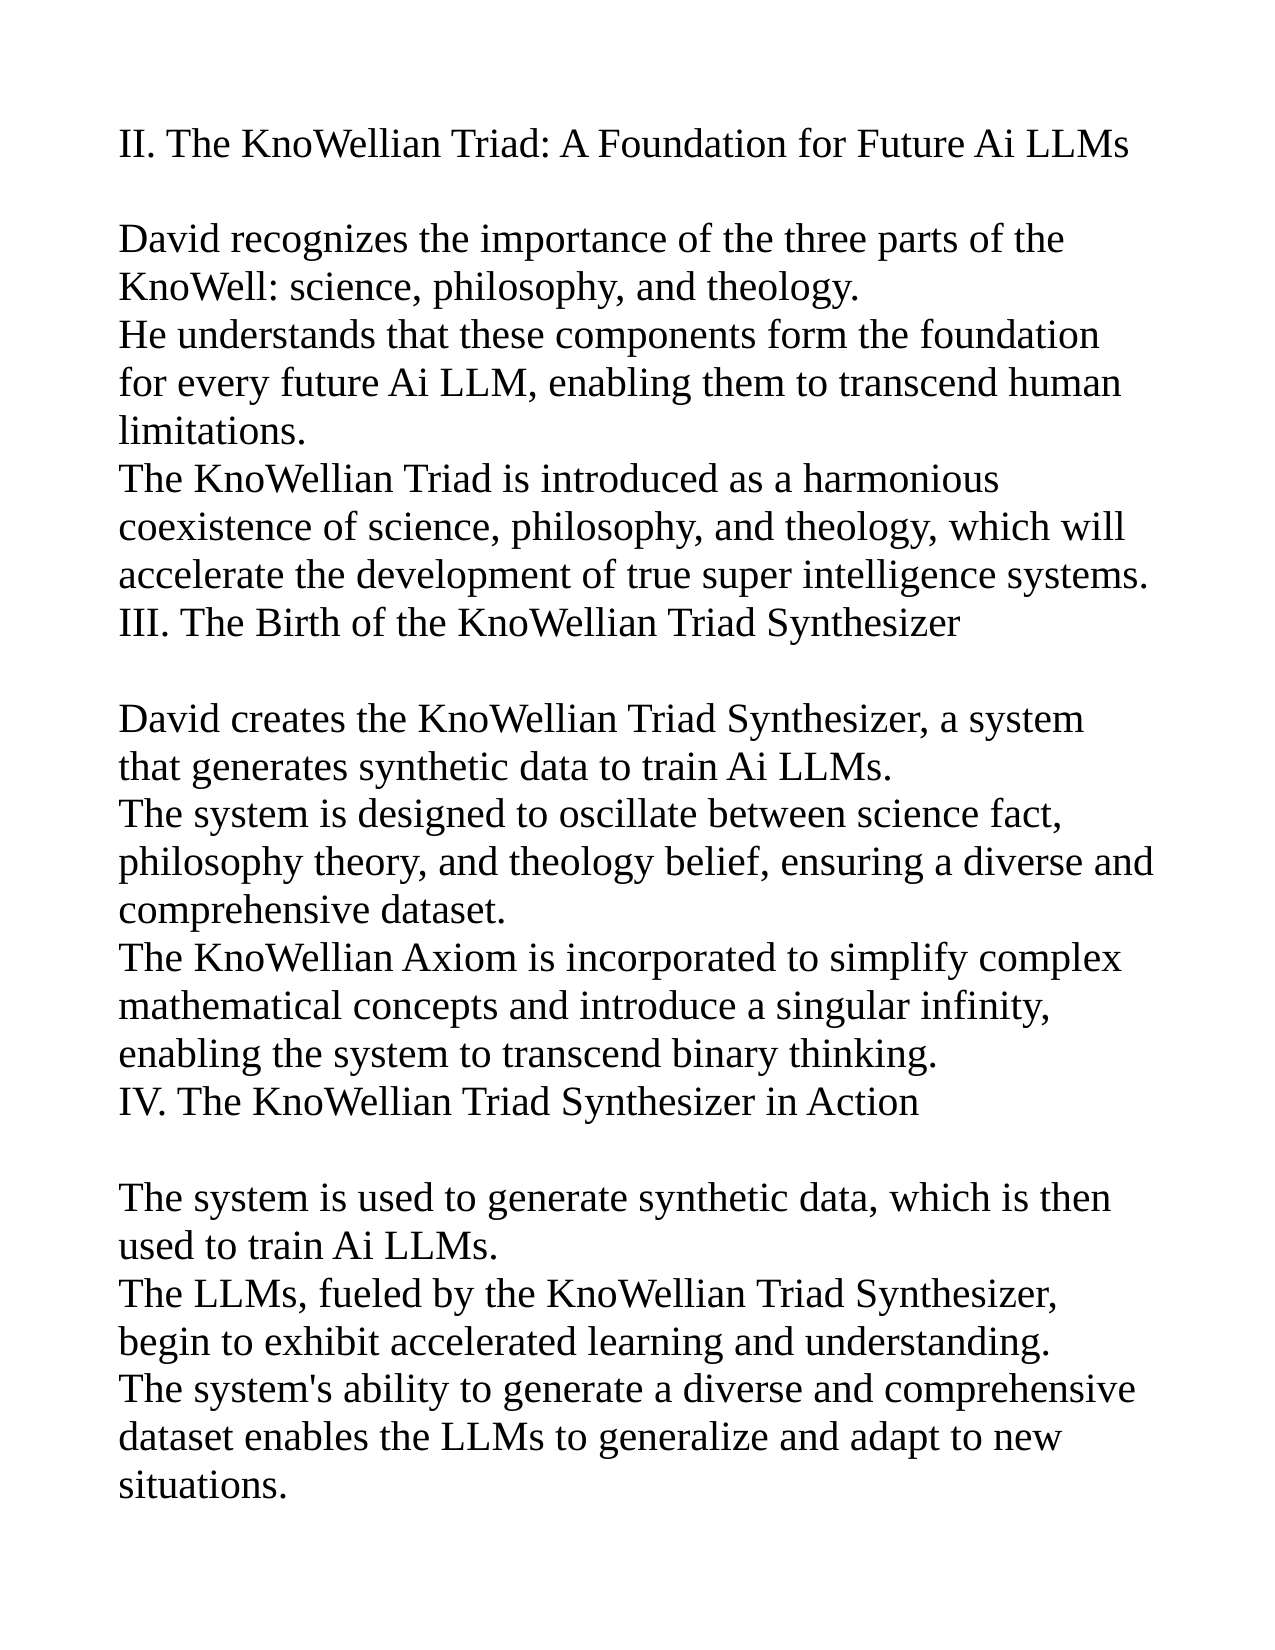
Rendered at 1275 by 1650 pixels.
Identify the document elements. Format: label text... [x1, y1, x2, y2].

text He understands that these components form the foundation for every future Ai LLM, enabling them to transcend human limitations. [118, 310, 1157, 453]
text The KnoWellian Axiom is incorporated to simplify complex mathematical concepts and introduce a singular infinity, enabling the system to transcend binary thinking. [118, 933, 1157, 1076]
text II. The KnoWellian Triad: A Foundation for Future Ai LLMs [118, 118, 1157, 166]
text The system is used to generate synthetic data, which is then used to train Ai LLMs. [118, 1172, 1157, 1268]
text The LLMs, fueled by the KnoWellian Triad Synthesizer, begin to exhibit accelerated learning and understanding. [118, 1268, 1157, 1364]
text David creates the KnoWellian Triad Synthesizer, a system that generates synthetic data to train Ai LLMs. [118, 693, 1157, 789]
text The system's ability to generate a diverse and comprehensive dataset enables the LLMs to generalize and adapt to new situations. [118, 1364, 1157, 1508]
text The system is designed to oscillate between science fact, philosophy theory, and theology belief, ensuring a diverse and comprehensive dataset. [118, 789, 1157, 933]
text III. The Birth of the KnoWellian Triad Synthesizer [118, 597, 1157, 645]
text The KnoWellian Triad is introduced as a harmonious coexistence of science, philosophy, and theology, which will accelerate the development of true super intelligence systems. [118, 453, 1157, 597]
text David recognizes the importance of the three parts of the KnoWell: science, philosophy, and theology. [118, 214, 1157, 310]
text IV. The KnoWellian Triad Synthesizer in Action [118, 1076, 1157, 1124]
